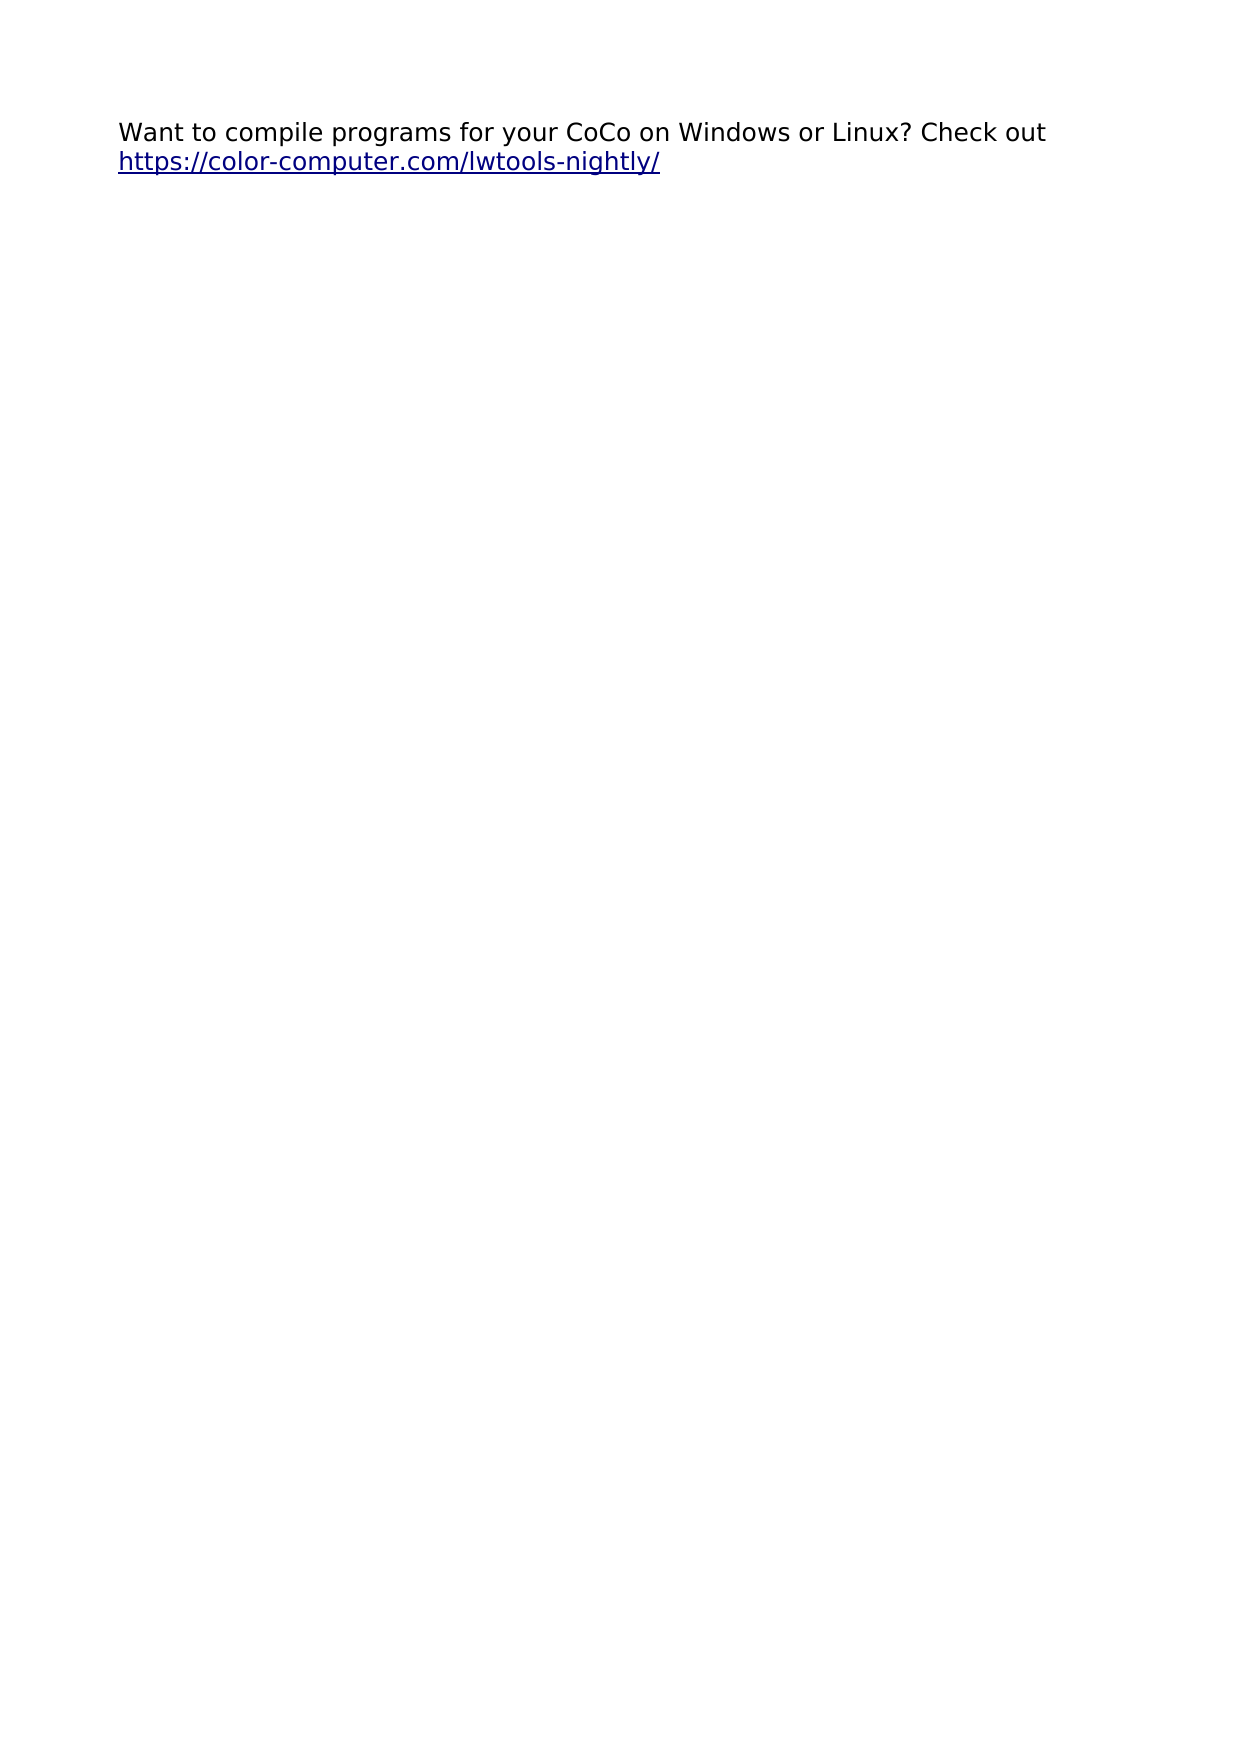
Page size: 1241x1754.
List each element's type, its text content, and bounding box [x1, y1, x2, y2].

text Want to compile programs for your CoCo on Windows or Linux? Check out https://color-computer.com/lwtools-nightly/ [118, 118, 1122, 176]
